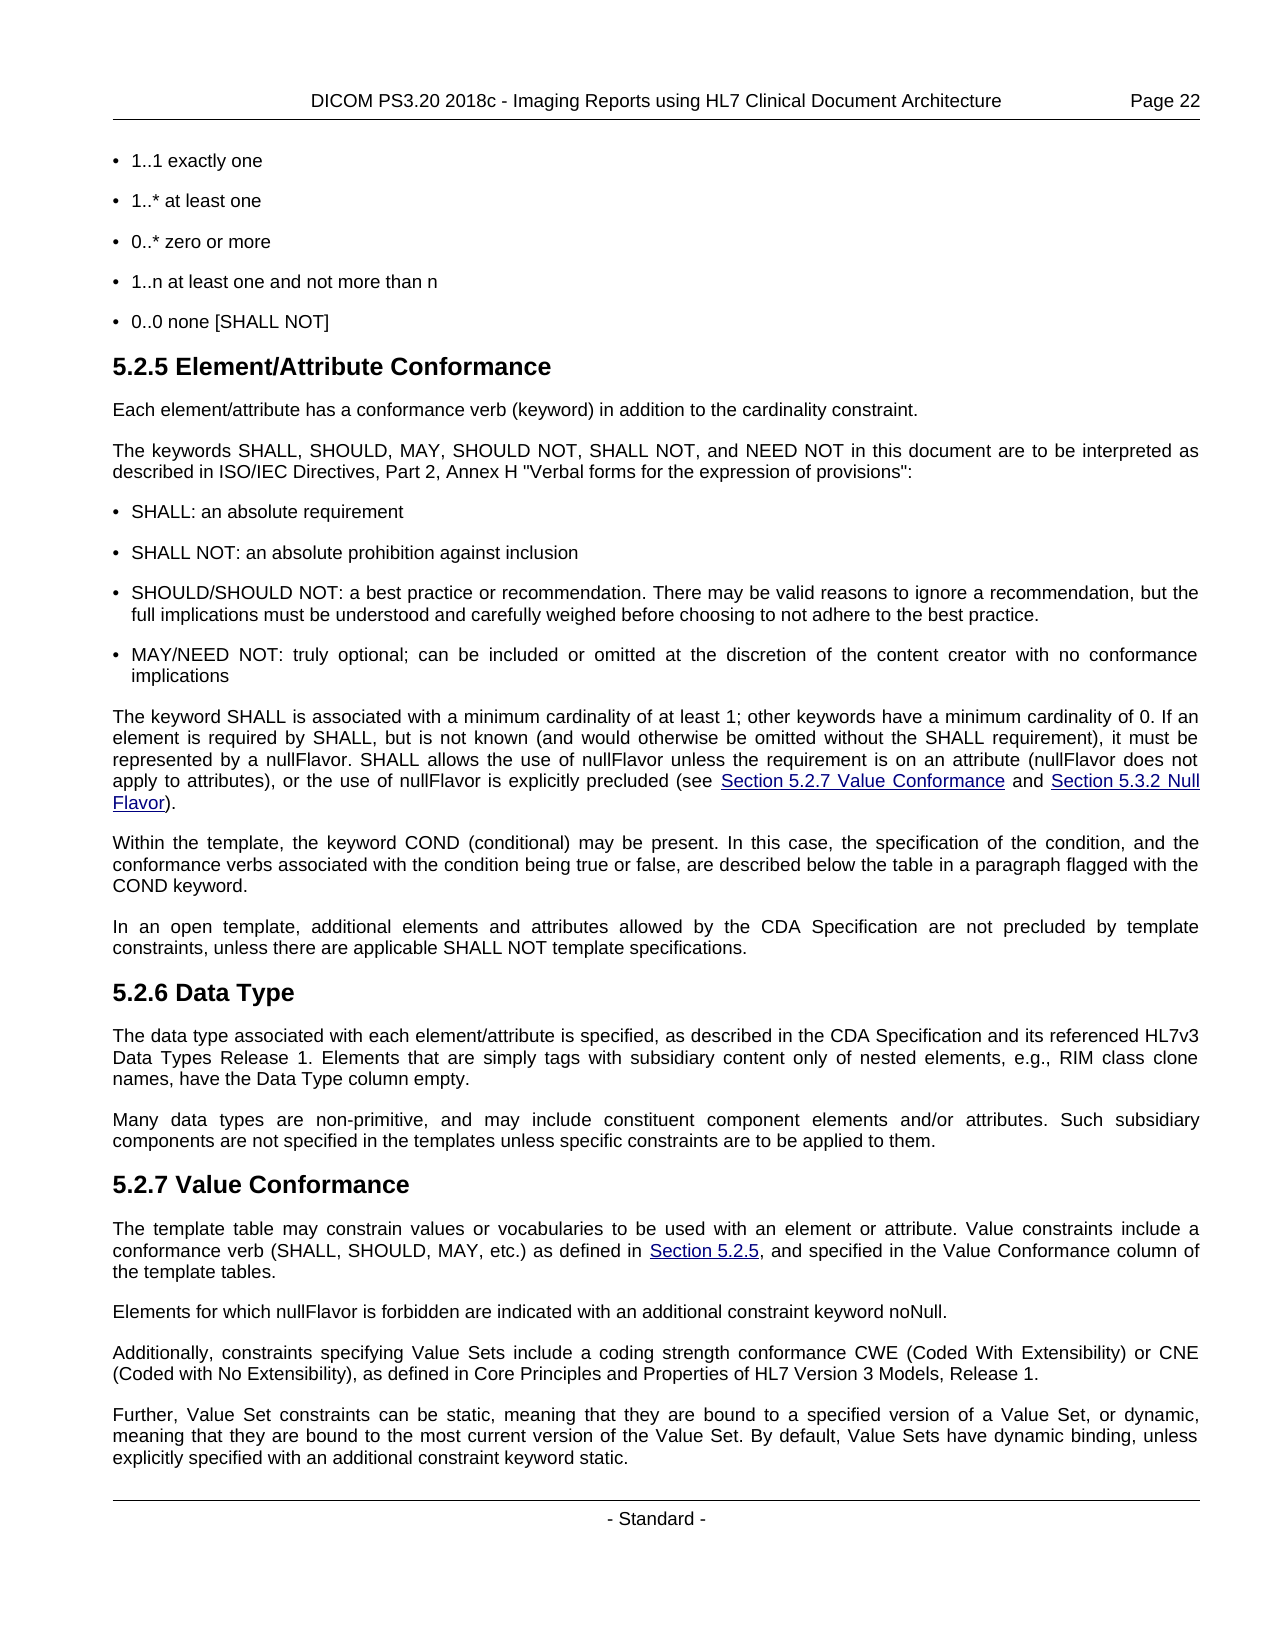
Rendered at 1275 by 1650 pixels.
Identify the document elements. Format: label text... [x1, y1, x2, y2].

list 0..0 none [SHALL NOT] [112, 311, 1200, 333]
text In an open template, additional elements and attributes allowed by the CDA Specification are not precluded by template constraints, unless there are applicable SHALL NOT template specifications. [112, 916, 1200, 959]
text The template table may constrain values or vocabularies to be used with an element or attribute. Value constraints include a conformance verb (SHALL, SHOULD, MAY, etc.) as defined in Section 5.2.5, and specified in the Value Conformance column of the template tables. [112, 1218, 1200, 1282]
list SHALL: an absolute requirement [112, 501, 1200, 523]
text Elements for which nullFlavor is forbidden are indicated with an additional constraint keyword noNull. [112, 1301, 1200, 1323]
list MAY/NEED NOT: truly optional; can be included or omitted at the discretion of the content creator with no conformance implications [112, 644, 1200, 687]
list 1..* at least one [112, 190, 1200, 212]
text Further, Value Set constraints can be static, meaning that they are bound to a specified version of a Value Set, or dynamic, meaning that they are bound to the most current version of the Value Set. By default, Value Sets have dynamic binding, unless explicitly specified with an additional constraint keyword static. [112, 1403, 1200, 1468]
list 1..1 exactly one [112, 150, 1200, 172]
list SHALL NOT: an absolute prohibition against inclusion [112, 542, 1200, 563]
text Within the template, the keyword COND (conditional) may be present. In this case, the specification of the condition, and the conformance verbs associated with the condition being true or false, are described below the table in a paragraph flagged with the COND keyword. [112, 832, 1200, 897]
text The keywords SHALL, SHOULD, MAY, SHOULD NOT, SHALL NOT, and NEED NOT in this document are to be interpreted as described in ISO/IEC Directives, Part 2, Annex H "Verbal forms for the expression of provisions": [112, 439, 1200, 482]
text 5.2.7 Value Conformance [112, 1170, 1200, 1199]
text The keyword SHALL is associated with a minimum cardinality of at least 1; other keywords have a minimum cardinality of 0. If an element is required by SHALL, but is not known (and would otherwise be omitted without the SHALL requirement), it must be represented by a nullFlavor. SHALL allows the use of nullFlavor unless the requirement is on an attribute (nullFlavor does not apply to attributes), or the use of nullFlavor is explicitly precluded (see Section 5.2.7 Value Conformance and Section 5.3.2 Null Flavor). [112, 706, 1200, 813]
text Additionally, constraints specifying Value Sets include a coding strength conformance CWE (Coded With Extensibility) or CNE (Coded with No Extensibility), as defined in Core Principles and Properties of HL7 Version 3 Models, Release 1. [112, 1342, 1200, 1385]
text 5.2.5 Element/Attribute Conformance [112, 352, 1200, 380]
text Each element/attribute has a conformance verb (keyword) in addition to the cardinality constraint. [112, 399, 1200, 421]
list SHOULD/SHOULD NOT: a best practice or recommendation. There may be valid reasons to ignore a recommendation, but the full implications must be understood and carefully weighed before choosing to not adhere to the best practice. [112, 582, 1200, 625]
text The data type associated with each element/attribute is specified, as described in the CDA Specification and its referenced HL7v3 Data Types Release 1. Elements that are simply tags with subsidiary content only of nested elements, e.g., RIM class clone names, have the Data Type column empty. [112, 1025, 1200, 1090]
text 5.2.6 Data Type [112, 977, 1200, 1006]
list 1..n at least one and not more than n [112, 271, 1200, 292]
text Many data types are non-primitive, and may include constituent component elements and/or attributes. Such subsidiary components are not specified in the templates unless specific constraints are to be applied to them. [112, 1108, 1200, 1152]
list 0..* zero or more [112, 231, 1200, 252]
